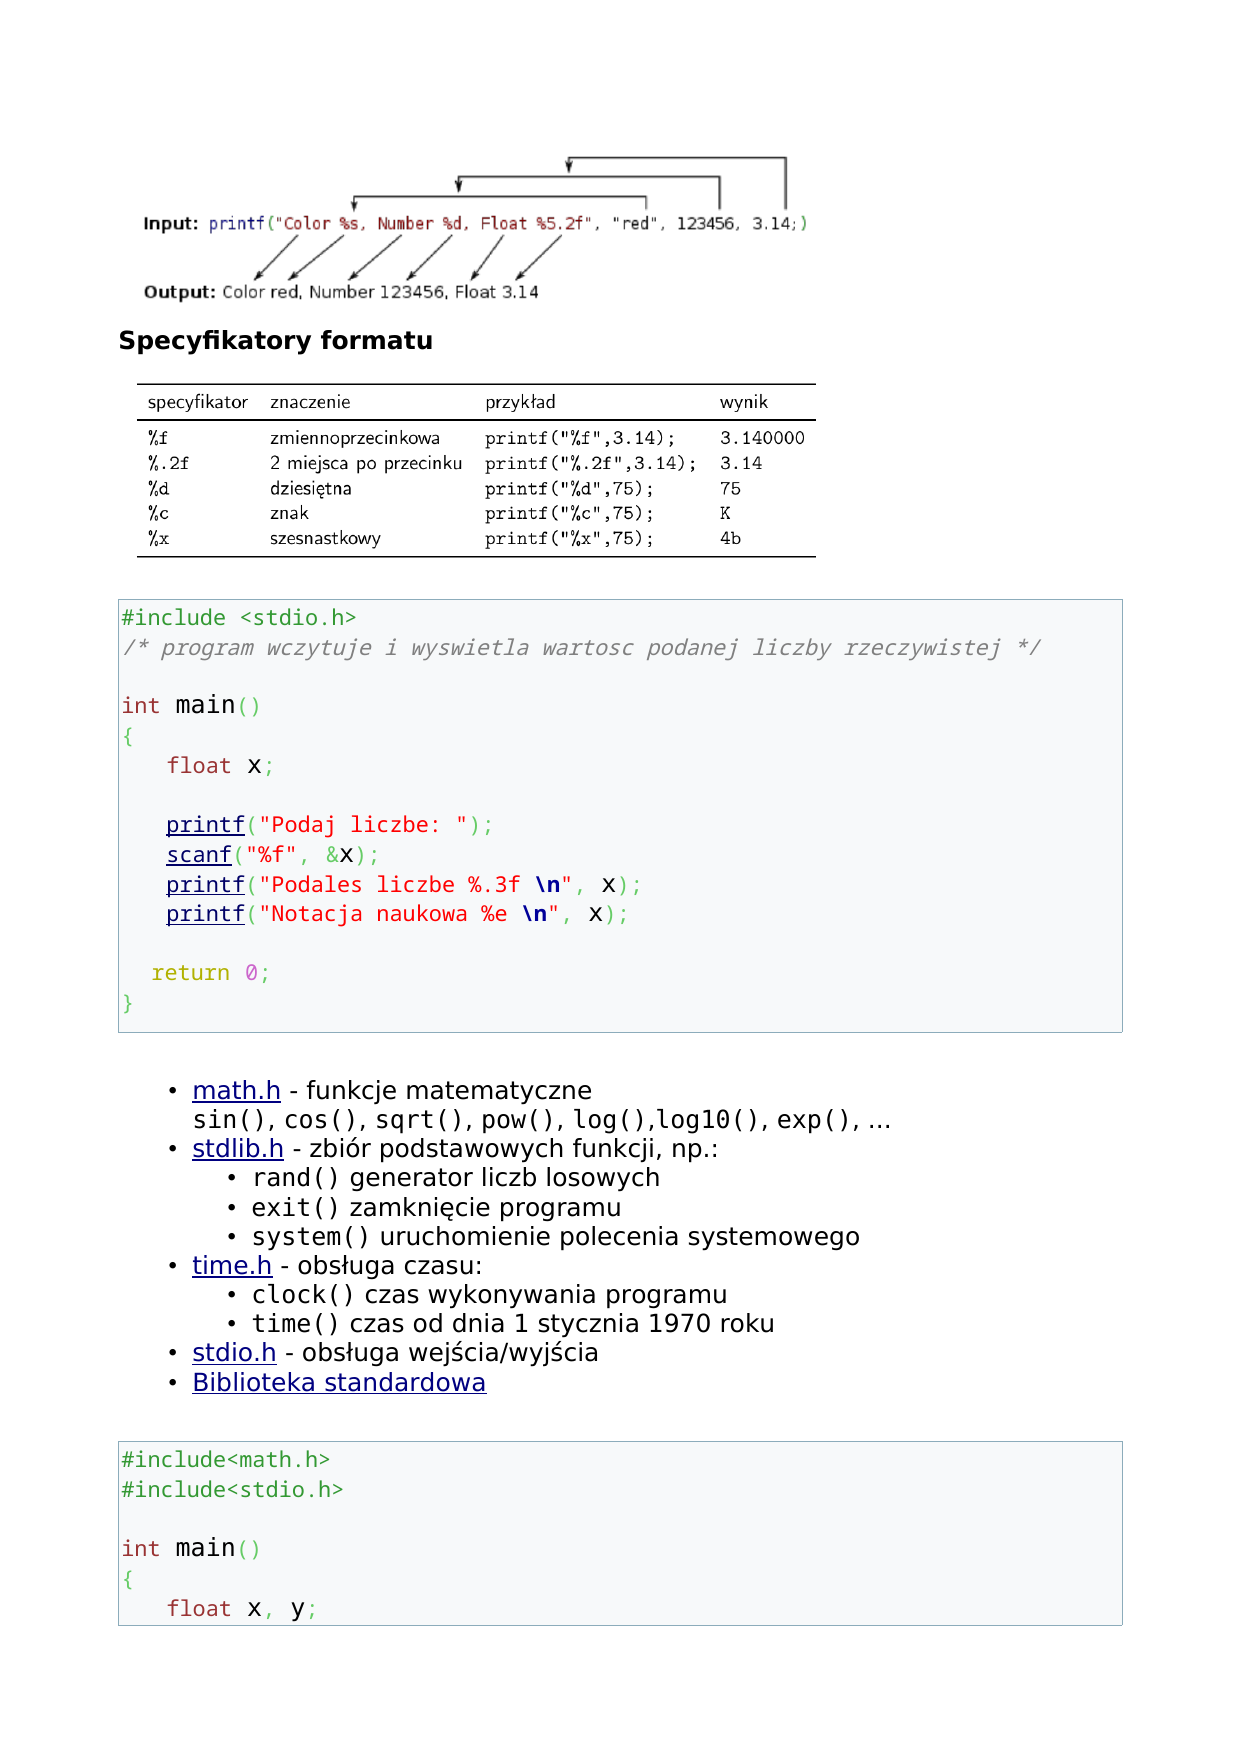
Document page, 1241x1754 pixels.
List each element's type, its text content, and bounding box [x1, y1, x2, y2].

list Biblioteka standardowa [177, 1368, 1122, 1397]
picture [118, 367, 822, 572]
list clock() czas wykonywania programu [236, 1280, 1122, 1309]
list math.h - funkcje matematyczne sin(), cos(), sqrt(), pow(), log(),log10(), exp(), ... [177, 1076, 1122, 1134]
text Specyfikatory formatu [118, 326, 1122, 355]
list stdlib.h - zbiór podstawowych funkcji, np.: [177, 1134, 1122, 1163]
picture [118, 118, 822, 314]
list time() czas od dnia 1 stycznia 1970 roku [236, 1309, 1122, 1338]
list exit() zamknięcie programu [236, 1193, 1122, 1222]
list stdio.h - obsługa wejścia/wyjścia [177, 1338, 1122, 1368]
table_header #include<math.h> #include<stdio.h> int main() { float x, y; [119, 1442, 1122, 1625]
list system() uruchomienie polecenia systemowego [236, 1222, 1122, 1251]
list time.h - obsługa czasu: [177, 1251, 1122, 1280]
table_header #include <stdio.h> /* program wczytuje i wyswietla wartosc podanej liczby rzeczywistej */ int main() { float x; printf("Podaj liczbe: "); scanf("%f", &x); printf("Podales liczbe %.3f \n", x); printf("Notacja naukowa %e \n", x); return 0; } [119, 600, 1122, 1032]
list rand() generator liczb losowych [236, 1163, 1122, 1193]
